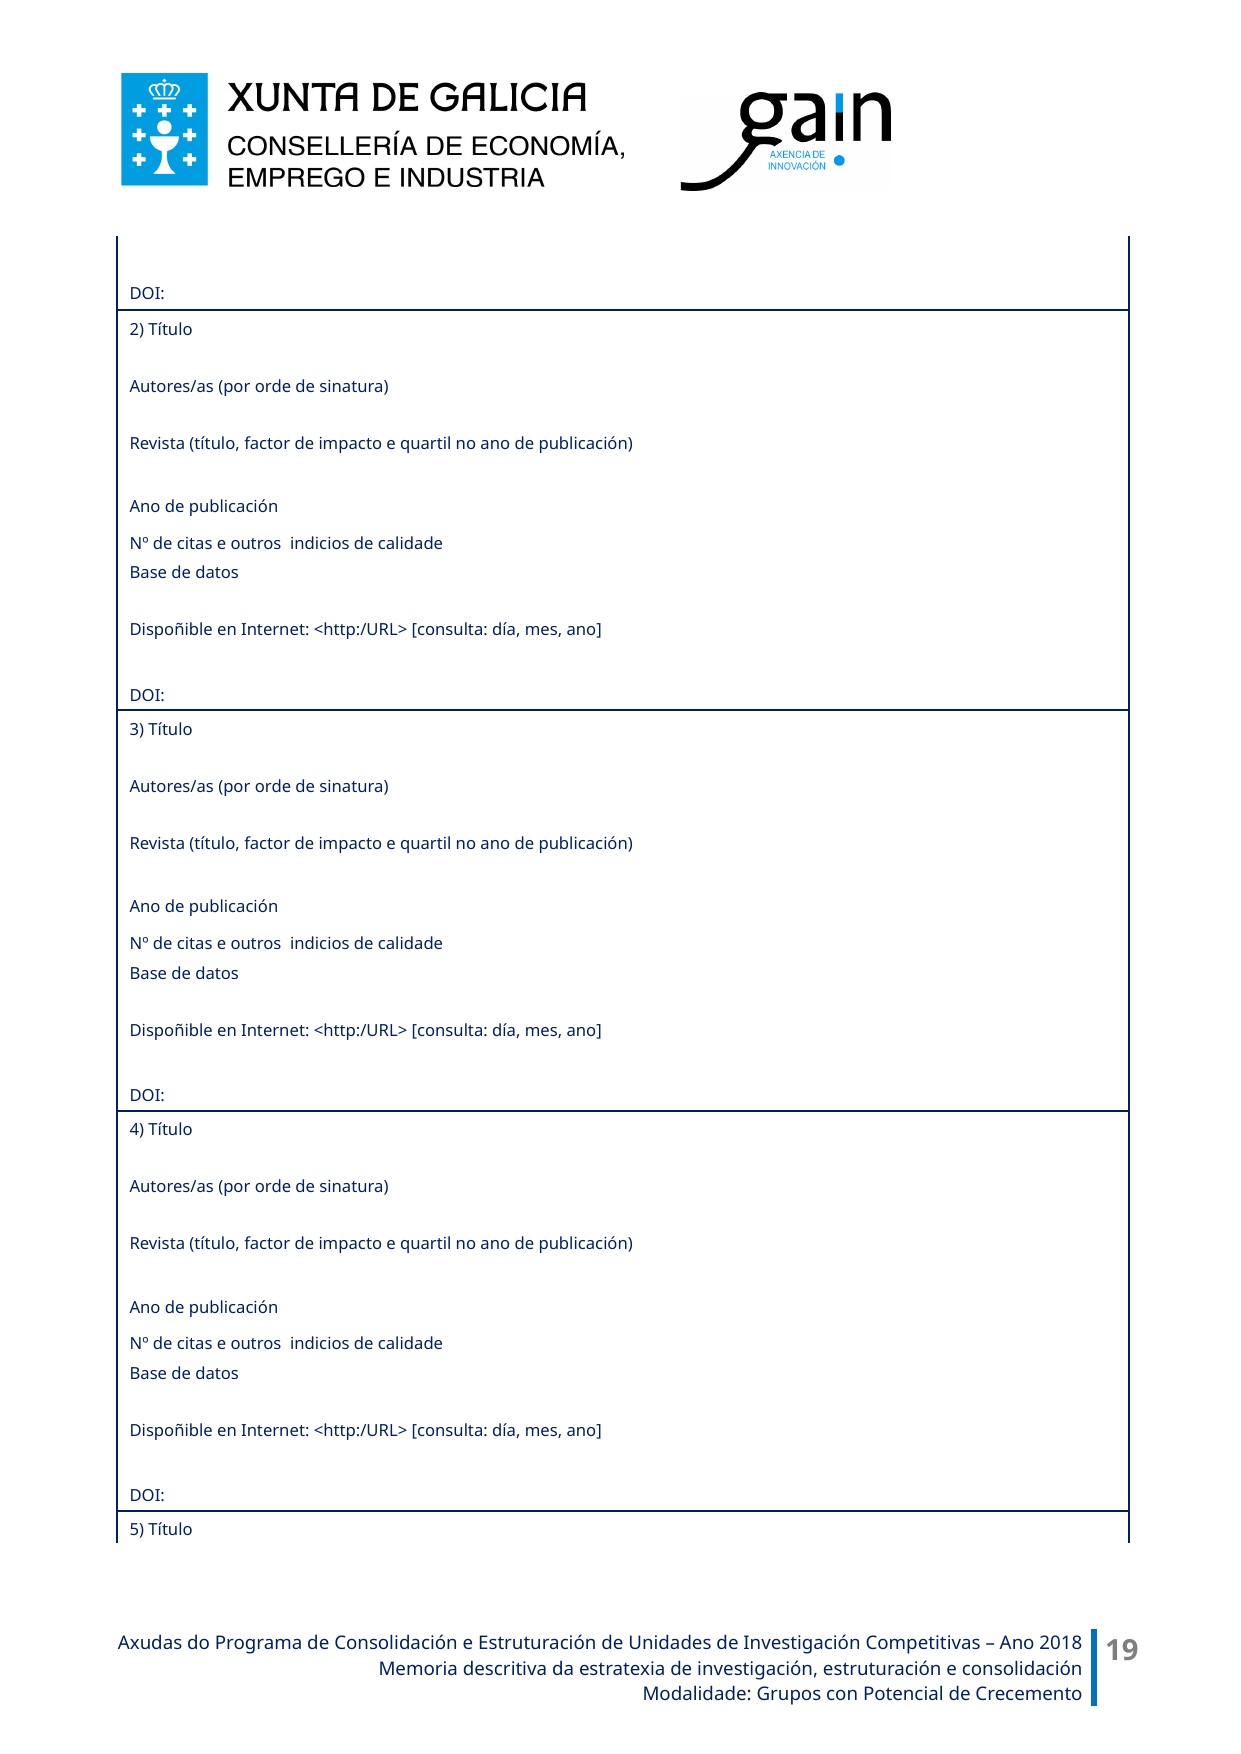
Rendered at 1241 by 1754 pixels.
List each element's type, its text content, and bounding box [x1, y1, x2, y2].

table_cell Autores/as (por orde de sinatura) [118, 372, 1128, 429]
table_cell DOI: [118, 1077, 1128, 1109]
table_cell Base de datos [118, 1359, 1128, 1416]
table_cell [118, 236, 1128, 273]
table_cell Ano de publicación [118, 886, 1128, 923]
table_cell Autores/as (por orde de sinatura) [118, 773, 1128, 829]
table_cell Base de datos [118, 559, 1128, 616]
table_cell Autores/as (por orde de sinatura) [118, 1173, 1128, 1230]
table_cell 4) Título [118, 1112, 1128, 1173]
table_cell Ano de publicación [118, 486, 1128, 523]
table_cell Revista (título, factor de impacto e quartil no ano de publicación) [118, 830, 1128, 886]
table_cell Nº de citas e outros indicios de calidade [118, 523, 1128, 559]
table_cell 3) Título [118, 711, 1128, 772]
table_cell Ano de publicación [118, 1287, 1128, 1323]
table_cell Nº de citas e outros indicios de calidade [118, 1323, 1128, 1359]
table_cell Revista (título, factor de impacto e quartil no ano de publicación) [118, 429, 1128, 486]
table_cell DOI: [118, 677, 1128, 709]
table_cell 5) Título [118, 1512, 1128, 1543]
table_cell DOI: [118, 1478, 1128, 1510]
table_cell 2) Título [118, 311, 1128, 372]
table_cell Dispoñible en Internet: <http:/URL> [consulta: día, mes, ano] [118, 1016, 1128, 1077]
table_cell Revista (título, factor de impacto e quartil no ano de publicación) [118, 1230, 1128, 1287]
table_cell Nº de citas e outros indicios de calidade [118, 923, 1128, 959]
table_cell DOI: [118, 273, 1128, 309]
table_cell Base de datos [118, 959, 1128, 1016]
table_cell Dispoñible en Internet: <http:/URL> [consulta: día, mes, ano] [118, 616, 1128, 677]
table_cell Dispoñible en Internet: <http:/URL> [consulta: día, mes, ano] [118, 1416, 1128, 1477]
